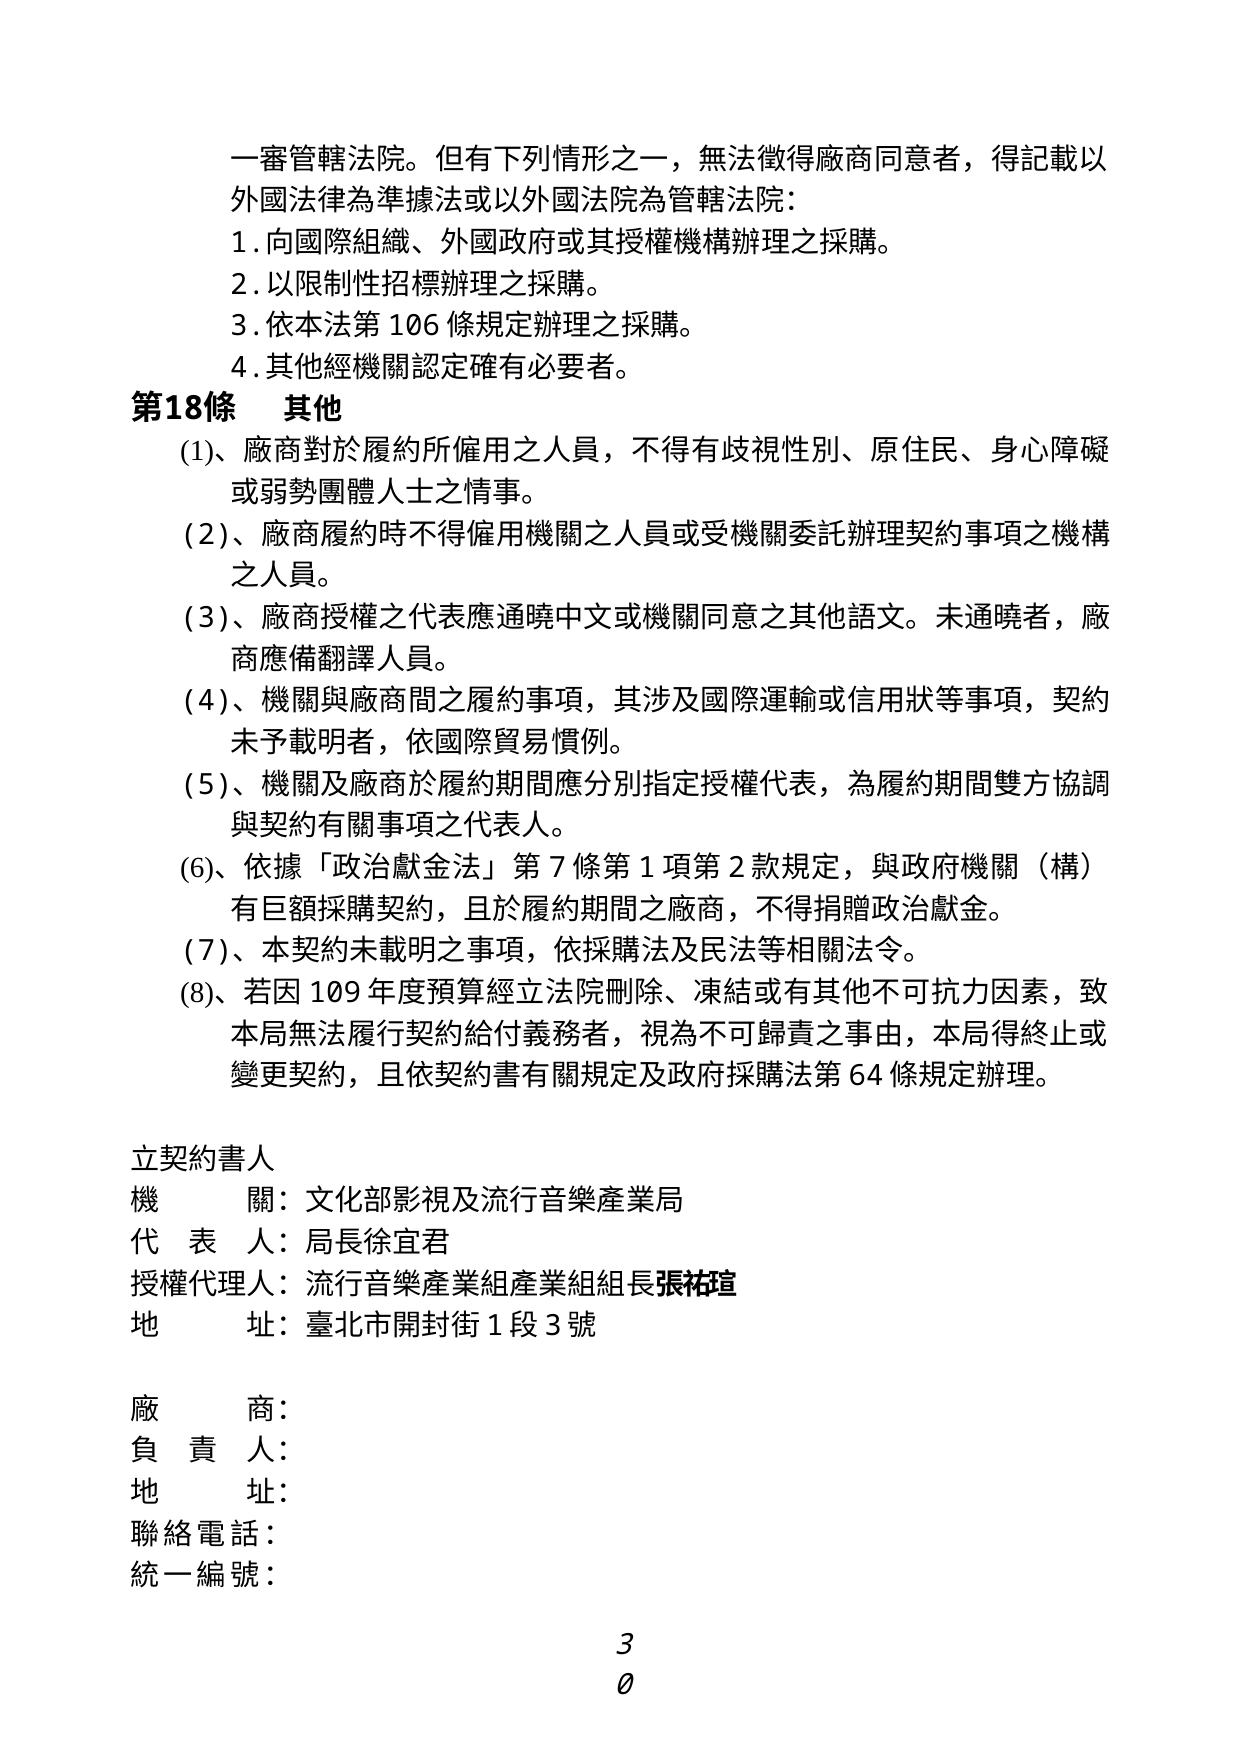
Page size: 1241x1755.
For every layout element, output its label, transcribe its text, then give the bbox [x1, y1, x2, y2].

text 地 址： [130, 1469, 1110, 1511]
text 聯絡電話： [130, 1511, 1110, 1552]
list 其他經機關認定確有必要者。 [230, 344, 1110, 386]
list 本契約未載明之事項，依採購法及民法等相關法令。 [180, 927, 1110, 969]
list 機關及廠商於履約期間應分別指定授權代表，為履約期間雙方協調與契約有關事項之代表人。 [180, 761, 1110, 844]
text 負 責 人： [130, 1427, 1110, 1469]
list 機關與廠商間之履約事項，其涉及國際運輸或信用狀等事項，契約未予載明者，依國際貿易慣例。 [180, 677, 1110, 761]
list 依本法第106條規定辦理之採購。 [230, 302, 1110, 344]
text 機 關：文化部影視及流行音樂產業局 [130, 1177, 1110, 1219]
list 其他 [130, 386, 1110, 427]
text 代 表 人：局長徐宜君 [130, 1219, 1110, 1261]
list 廠商對於履約所僱用之人員，不得有歧視性別、原住民、身心障礙或弱勢團體人士之情事。 [180, 427, 1110, 511]
list 廠商履約時不得僱用機關之人員或受機關委託辦理契約事項之機構之人員。 [180, 511, 1110, 594]
text 廠 商： [130, 1386, 1110, 1427]
text 授權代理人：流行音樂產業組產業組組長張祐瑄 [130, 1261, 1110, 1302]
list 向國際組織、外國政府或其授權機構辦理之採購。 [230, 219, 1110, 261]
list 若因109年度預算經立法院刪除、凍結或有其他不可抗力因素，致本局無法履行契約給付義務者，視為不可歸責之事由，本局得終止或變更契約，且依契約書有關規定及政府採購法第64條規定辦理。 [180, 969, 1110, 1094]
text 統一編號： [130, 1552, 1110, 1594]
list 一審管轄法院。但有下列情形之一，無法徵得廠商同意者，得記載以外國法律為準據法或以外國法院為管轄法院： [180, 136, 1110, 219]
list 廠商授權之代表應通曉中文或機關同意之其他語文。未通曉者，廠商應備翻譯人員。 [180, 594, 1110, 677]
list 以限制性招標辦理之採購。 [230, 261, 1110, 302]
text 地 址：臺北市開封街1段3號 [130, 1302, 1110, 1344]
text 立契約書人 [130, 1136, 1110, 1177]
list 依據「政治獻金法」第7條第1項第2款規定，與政府機關（構）有巨額採購契約，且於履約期間之廠商，不得捐贈政治獻金。 [180, 844, 1110, 927]
